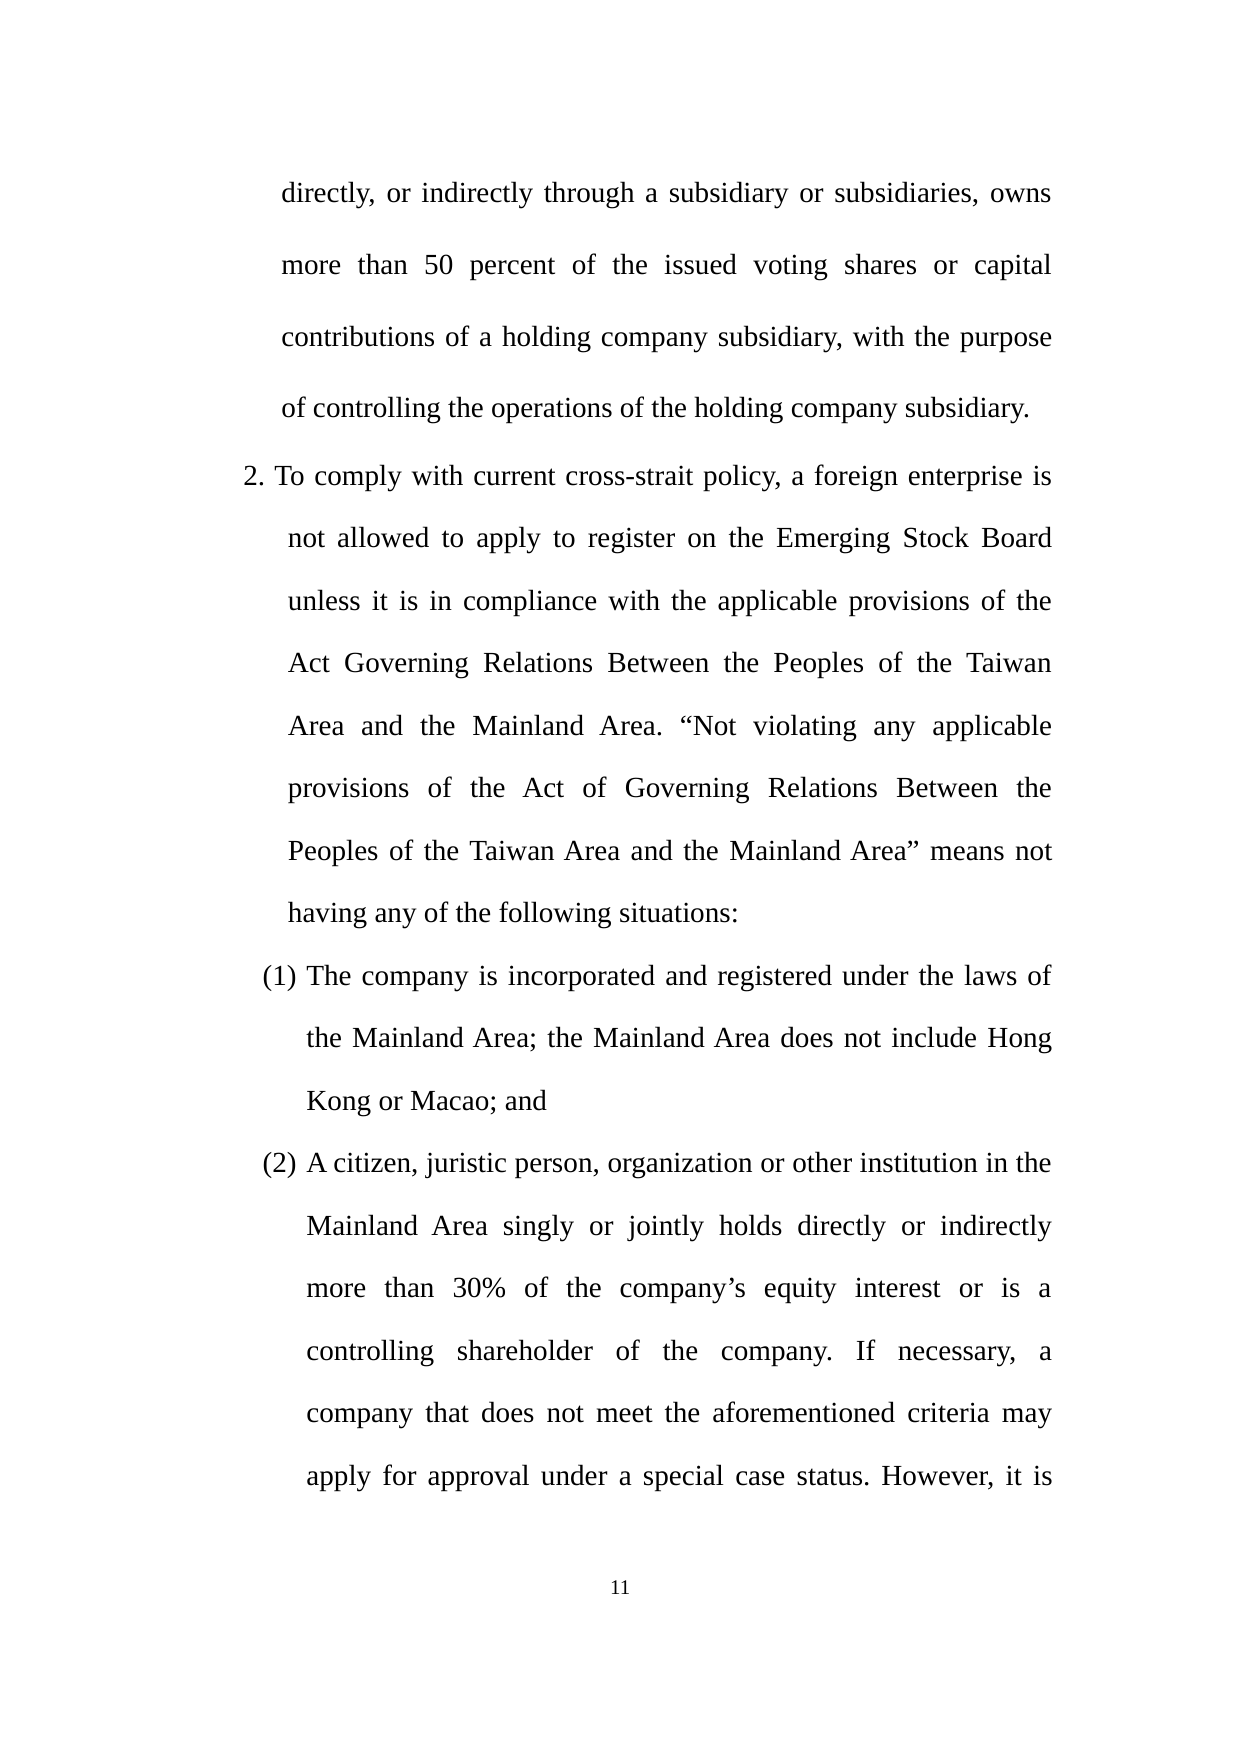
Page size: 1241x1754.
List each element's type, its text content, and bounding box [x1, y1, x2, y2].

text directly, or indirectly through a subsidiary or subsidiaries, owns more than 50 percent of the issued voting shares or capital contributions of a holding company subsidiary, with the purpose of controlling the operations of the holding company subsidiary. [262, 150, 1053, 428]
text 2. To comply with current cross-strait policy, a foreign enterprise is not allowed to apply to register on the Emerging Stock Board unless it is in compliance with the applicable provisions of the Act Governing Relations Between the Peoples of the Taiwan Area and the Mainland Area. “Not violating any applicable provisions of the Act of Governing Relations Between the Peoples of the Taiwan Area and the Mainland Area” means not having any of the following situations: [243, 433, 1053, 933]
text (2) A citizen, juristic person, organization or other institution in the Mainland Area singly or jointly holds directly or indirectly more than 30% of the company’s equity interest or is a controlling shareholder of the company. If necessary, a company that does not meet the aforementioned criteria may apply for approval under a special case status. However, it is [262, 1121, 1053, 1496]
text (1) The company is incorporated and registered under the laws of the Mainland Area; the Mainland Area does not include Hong Kong or Macao; and [262, 933, 1053, 1121]
